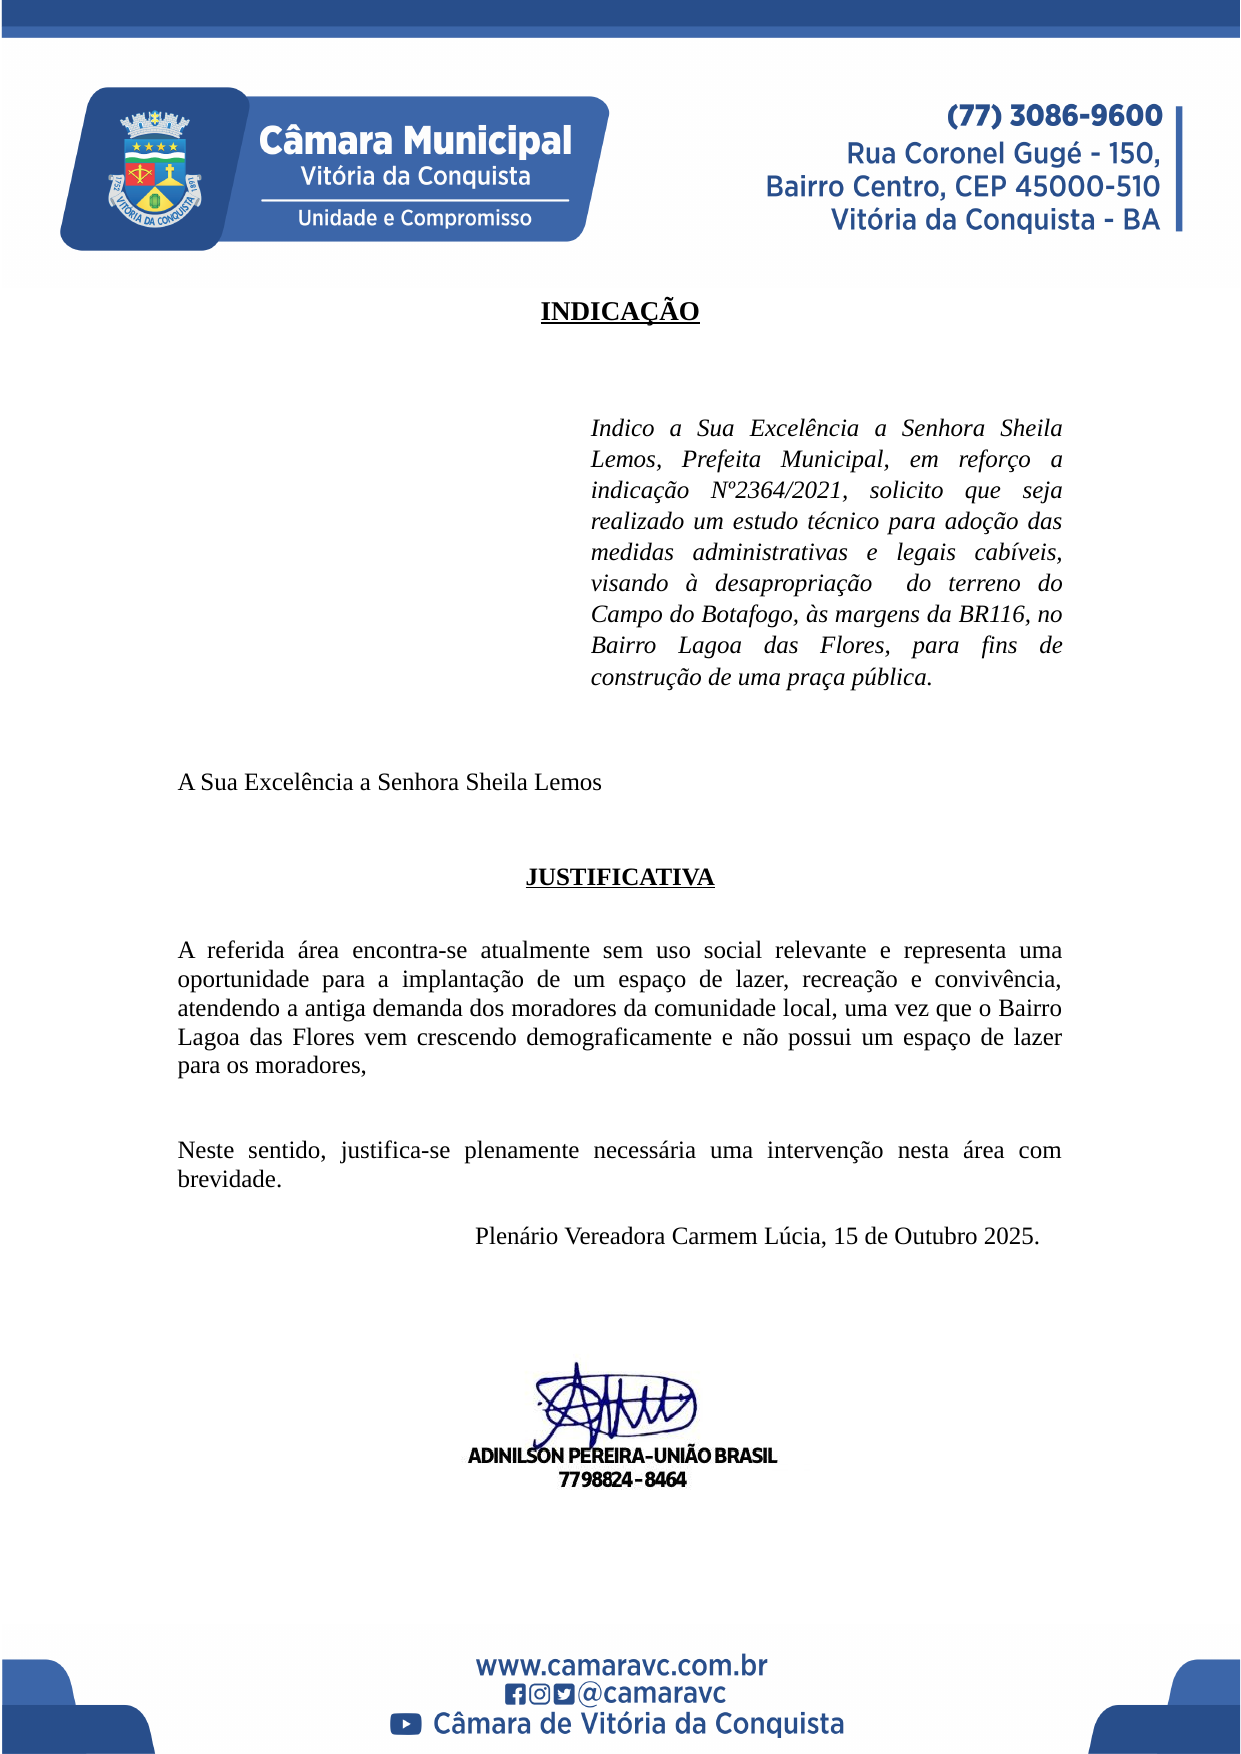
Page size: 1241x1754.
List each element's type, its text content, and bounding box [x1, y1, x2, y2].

text INDICAÇÃO [177, 295, 1063, 326]
text A referida área encontra-se atualmente sem uso social relevante e representa uma oportunidade para a implantação de um espaço de lazer, recreação e convivência, atendendo a antiga demanda dos moradores da comunidade local, uma vez que o Bairro Lagoa das Flores vem crescendo demograficamente e não possui um espaço de lazer para os moradores, [177, 935, 1063, 1079]
text Indico a Sua Excelência a Senhora Sheila Lemos, Prefeita Municipal, em reforço a indicação Nº2364/2021, solicito que seja realizado um estudo técnico para adoção das medidas administrativas e legais cabíveis, visando à desapropriação do terreno do Campo do Botafogo, às margens da BR116, no Bairro Lagoa das Flores, para fins de construção de uma praça pública. [591, 413, 1063, 690]
text A Sua Excelência a Senhora Sheila Lemos [177, 767, 1063, 796]
text Neste sentido, justifica-se plenamente necessária uma intervenção nesta área com brevidade. [177, 1135, 1063, 1193]
text JUSTIFICATIVA [177, 862, 1063, 891]
picture [1, 0, 1240, 288]
text Plenário Vereadora Carmem Lúcia, 15 de Outubro 2025. [177, 1221, 1063, 1250]
picture [413, 1320, 811, 1533]
picture [2, 1624, 1241, 1754]
